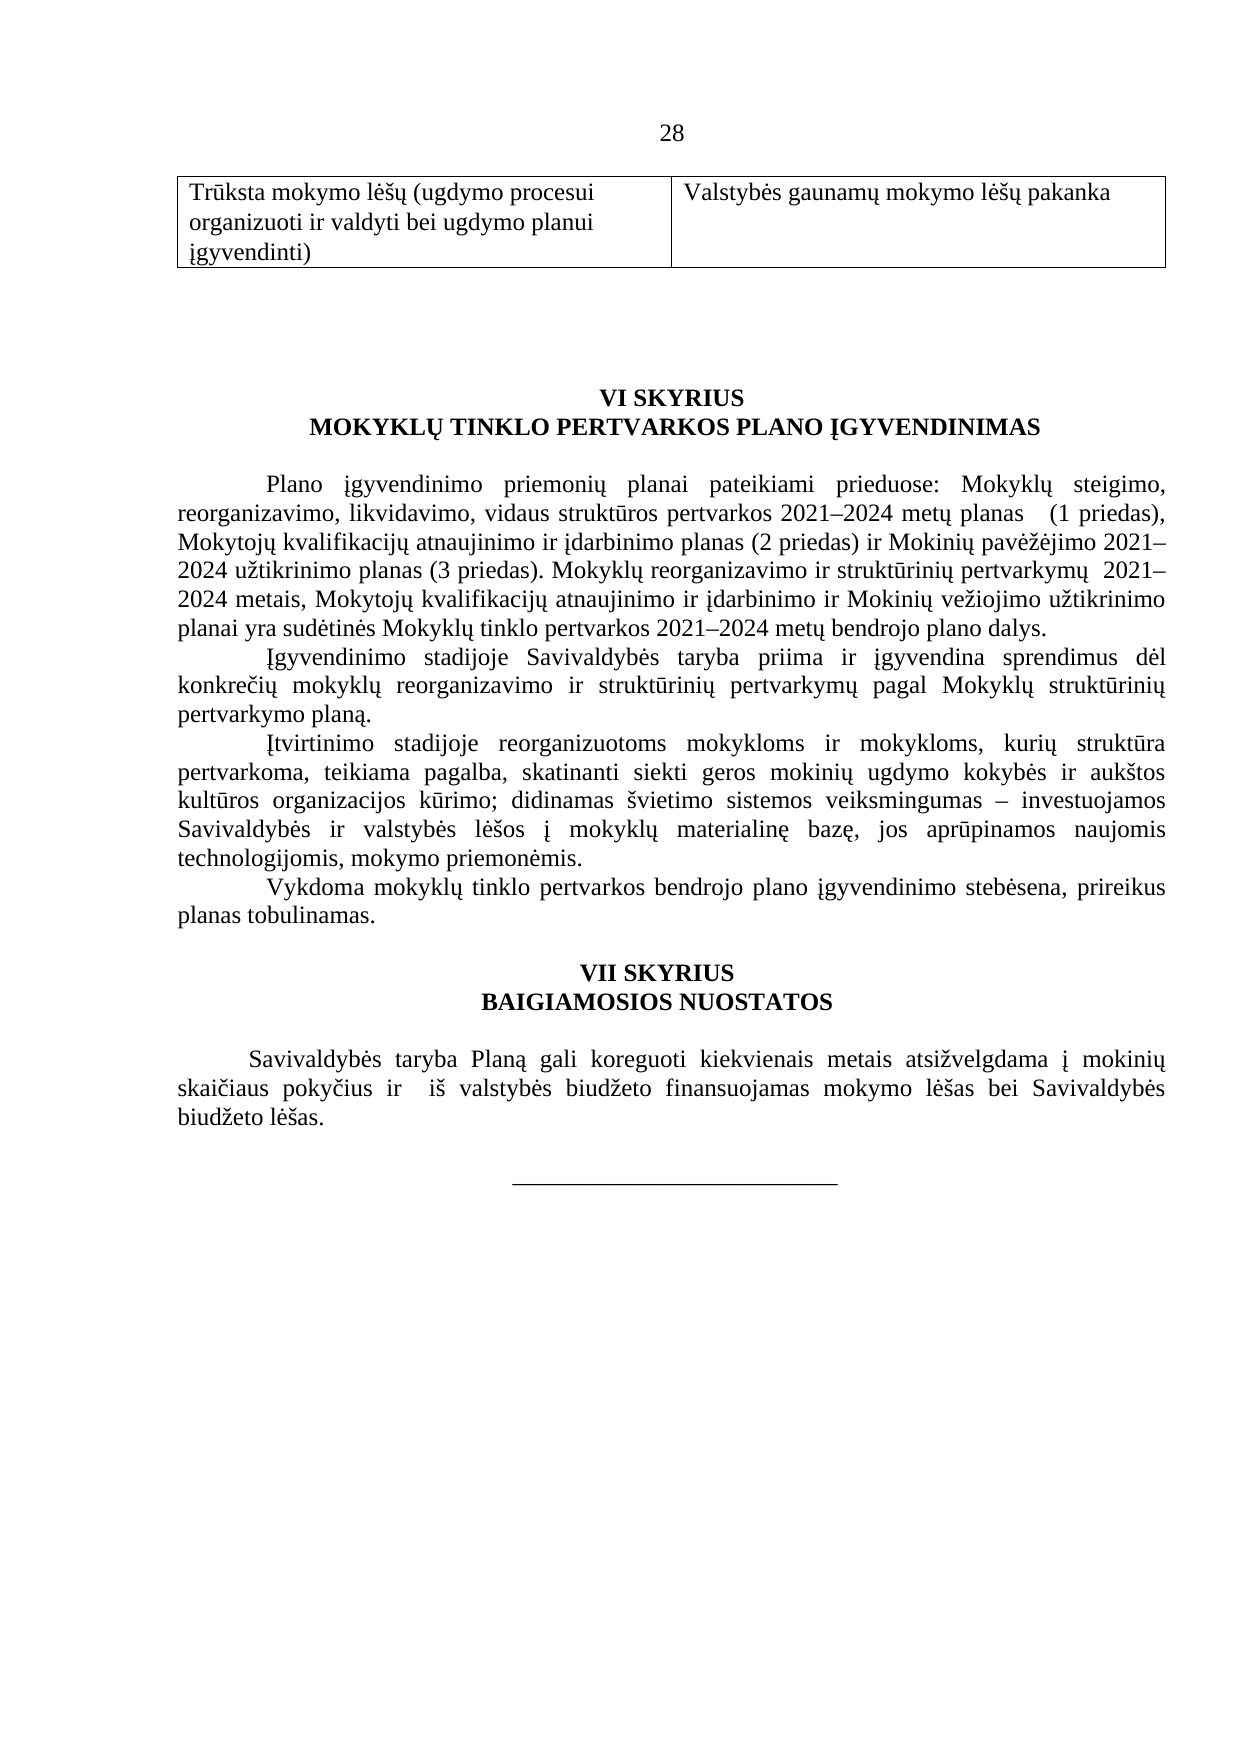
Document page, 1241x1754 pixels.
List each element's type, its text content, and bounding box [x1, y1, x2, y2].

text Savivaldybės taryba Planą gali koreguoti kiekvienais metais atsižvelgdama į mokinių skaičiaus pokyčius ir iš valstybės biudžeto finansuojamas mokymo lėšas bei Savivaldybės biudžeto lėšas. [177, 1044, 1167, 1131]
text Vykdoma mokyklų tinklo pertvarkos bendrojo plano įgyvendinimo stebėsena, prireikus planas tobulinamas. [177, 872, 1167, 929]
text VII SKYRIUS [177, 958, 1137, 987]
text VI SKYRIUS [177, 383, 1166, 412]
text Plano įgyvendinimo priemonių planai pateikiami prieduose: Mokyklų steigimo, reorganizavimo, likvidavimo, vidaus struktūros pertvarkos 2021–2024 metų planas (1 priedas), Mokytojų kvalifikacijų atnaujinimo ir įdarbinimo planas (2 priedas) ir Mokinių pavėžėjimo 2021–2024 užtikrinimo planas (3 priedas). Mokyklų reorganizavimo ir struktūrinių pertvarkymų 2021–2024 metais, Mokytojų kvalifikacijų atnaujinimo ir įdarbinimo ir Mokinių vežiojimo užtikrinimo planai yra sudėtinės Mokyklų tinklo pertvarkos 2021–2024 metų bendrojo plano dalys. [177, 469, 1167, 642]
table_cell Trūksta mokymo lėšų (ugdymo procesui organizuoti ir valdyti bei ugdymo planui įgyvendinti) [178, 177, 671, 267]
text MOKYKLŲ TINKLO PERTVARKOS PLANO ĮGYVENDINIMAS [177, 412, 1166, 441]
text __________________________ [177, 1159, 1166, 1188]
text Įtvirtinimo stadijoje reorganizuotoms mokykloms ir mokykloms, kurių struktūra pertvarkoma, teikiama pagalba, skatinanti siekti geros mokinių ugdymo kokybės ir aukštos kultūros organizacijos kūrimo; didinamas švietimo sistemos veiksmingumas – investuojamos Savivaldybės ir valstybės lėšos į mokyklų materialinę bazę, jos aprūpinamos naujomis technologijomis, mokymo priemonėmis. [177, 728, 1167, 872]
text Įgyvendinimo stadijoje Savivaldybės taryba priima ir įgyvendina sprendimus dėl konkrečių mokyklų reorganizavimo ir struktūrinių pertvarkymų pagal Mokyklų struktūrinių pertvarkymo planą. [177, 642, 1167, 728]
table_cell Valstybės gaunamų mokymo lėšų pakanka [672, 177, 1165, 267]
text BAIGIAMOSIOS NUOSTATOS [177, 987, 1137, 1016]
